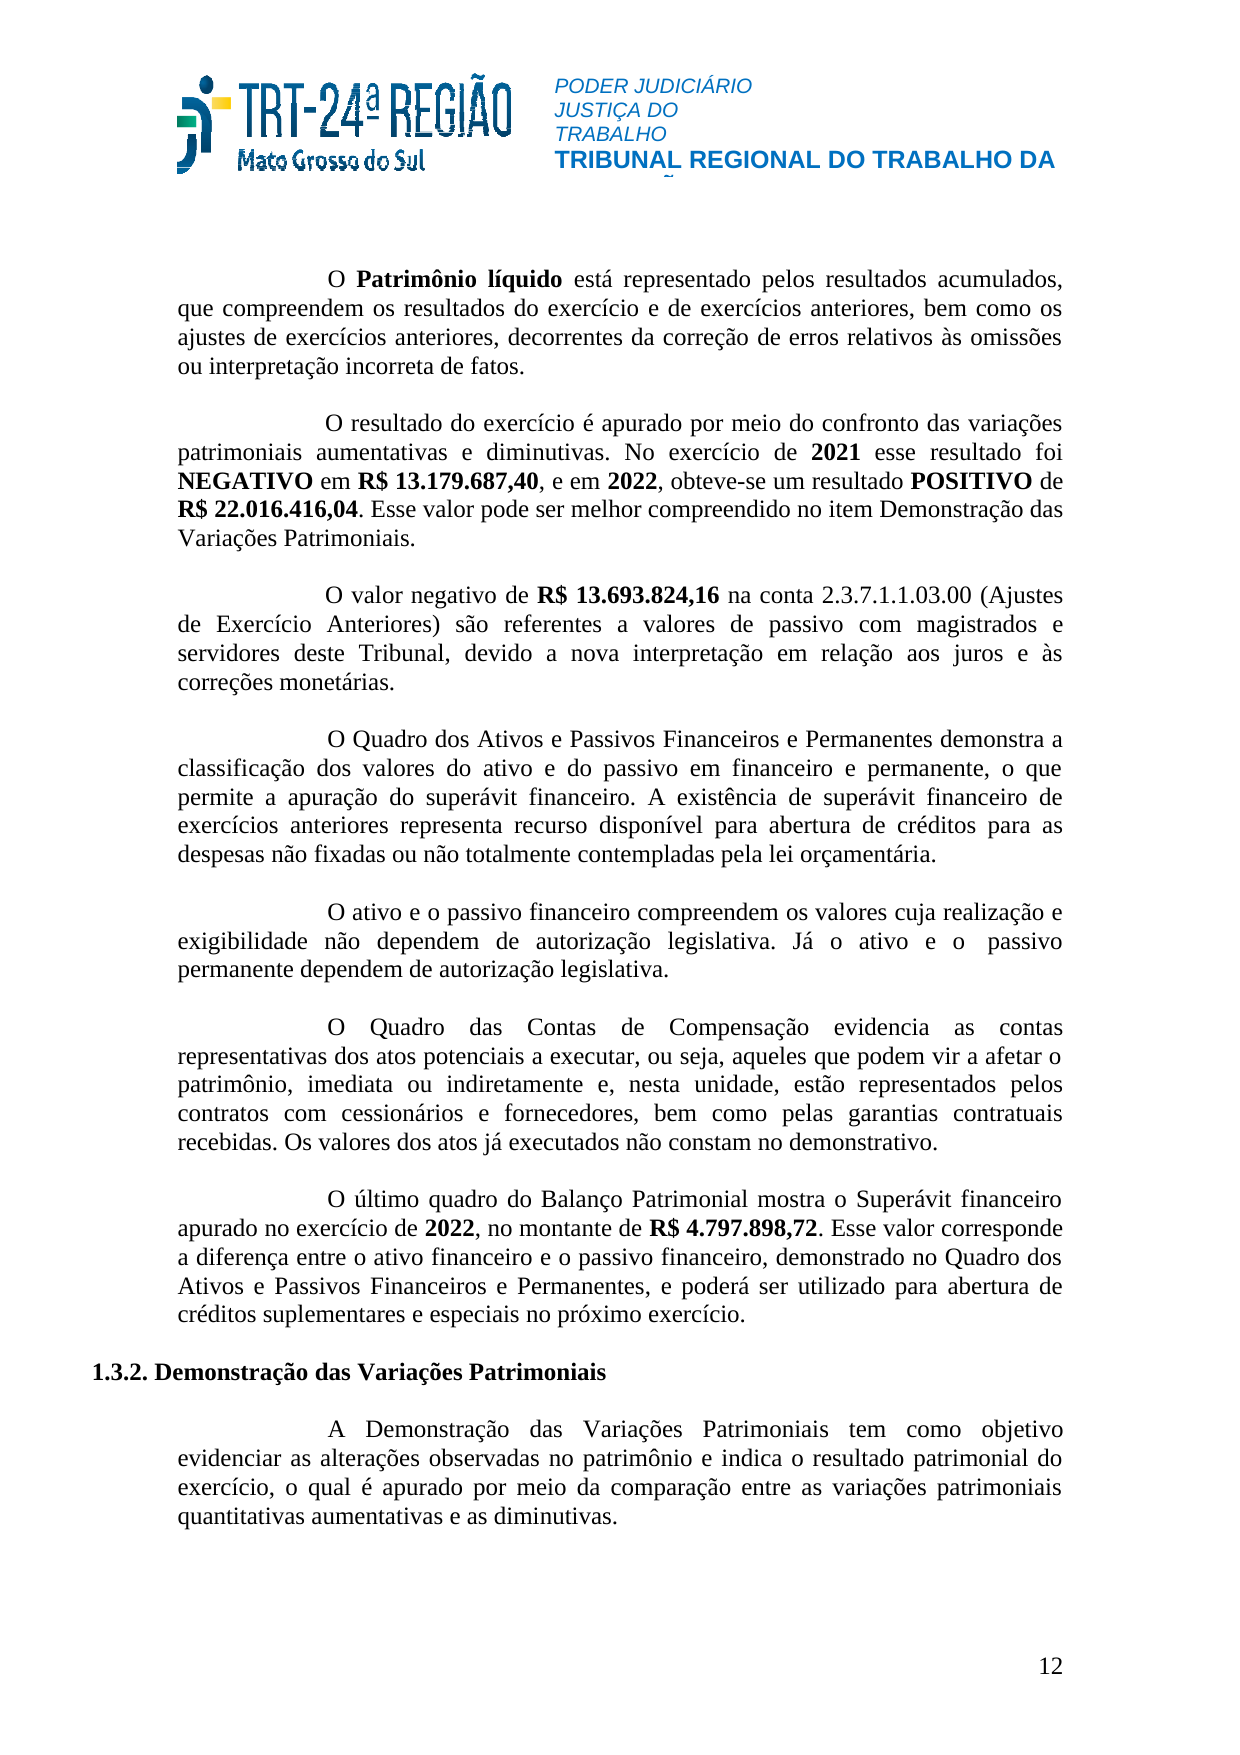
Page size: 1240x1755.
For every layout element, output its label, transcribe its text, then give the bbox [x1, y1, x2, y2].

text O Quadro das Contas de Compensação evidencia as contas representativas dos atos potenciais a executar, ou seja, aqueles que podem vir a afetar o patrimônio, imediata ou indiretamente e, nesta unidade, estão representados pelos contratos com cessionários e fornecedores, bem como pelas garantias contratuais recebidas. Os valores dos atos já executados não constam no demonstrativo. [177, 1012, 1063, 1156]
text O último quadro do Balanço Patrimonial mostra o Superávit financeiro apurado no exercício de 2022, no montante de R$ 4.797.898,72. Esse valor corresponde a diferença entre o ativo financeiro e o passivo financeiro, demonstrado no Quadro dos Ativos e Passivos Financeiros e Permanentes, e poderá ser utilizado para abertura de créditos suplementares e especiais no próximo exercício. [177, 1184, 1063, 1328]
text O ativo e o passivo financeiro compreendem os valores cuja realização e exigibilidade não dependem de autorização legislativa. Já o ativo e o passivo permanente dependem de autorização legislativa. [177, 897, 1063, 983]
list Demonstração das Variações Patrimoniais [92, 1357, 1239, 1386]
text O Quadro dos Ativos e Passivos Financeiros e Permanentes demonstra a classificação dos valores do ativo e do passivo em financeiro e permanente, o que permite a apuração do superávit financeiro. A existência de superávit financeiro de exercícios anteriores representa recurso disponível para abertura de créditos para as despesas não fixadas ou não totalmente contempladas pela lei orçamentária. [177, 724, 1063, 868]
text O valor negativo de R$ 13.693.824,16 na conta 2.3.7.1.1.03.00 (Ajustes de Exercício Anteriores) são referentes a valores de passivo com magistrados e servidores deste Tribunal, devido a nova interpretação em relação aos juros e às correções monetárias. [177, 581, 1063, 696]
text A Demonstração das Variações Patrimoniais tem como objetivo evidenciar as alterações observadas no patrimônio e indica o resultado patrimonial do exercício, o qual é apurado por meio da comparação entre as variações patrimoniais quantitativas aumentativas e as diminutivas. [177, 1414, 1063, 1529]
text O resultado do exercício é apurado por meio do confronto das variações patrimoniais aumentativas e diminutivas. No exercício de 2021 esse resultado foi NEGATIVO em R$ 13.179.687,40, e em 2022, obteve-se um resultado POSITIVO de R$ 22.016.416,04. Esse valor pode ser melhor compreendido no item Demonstração das Variações Patrimoniais. [177, 408, 1063, 552]
text O Patrimônio líquido está representado pelos resultados acumulados, que compreendem os resultados do exercício e de exercícios anteriores, bem como os ajustes de exercícios anteriores, decorrentes da correção de erros relativos às omissões ou interpretação incorreta de fatos. [177, 264, 1063, 379]
